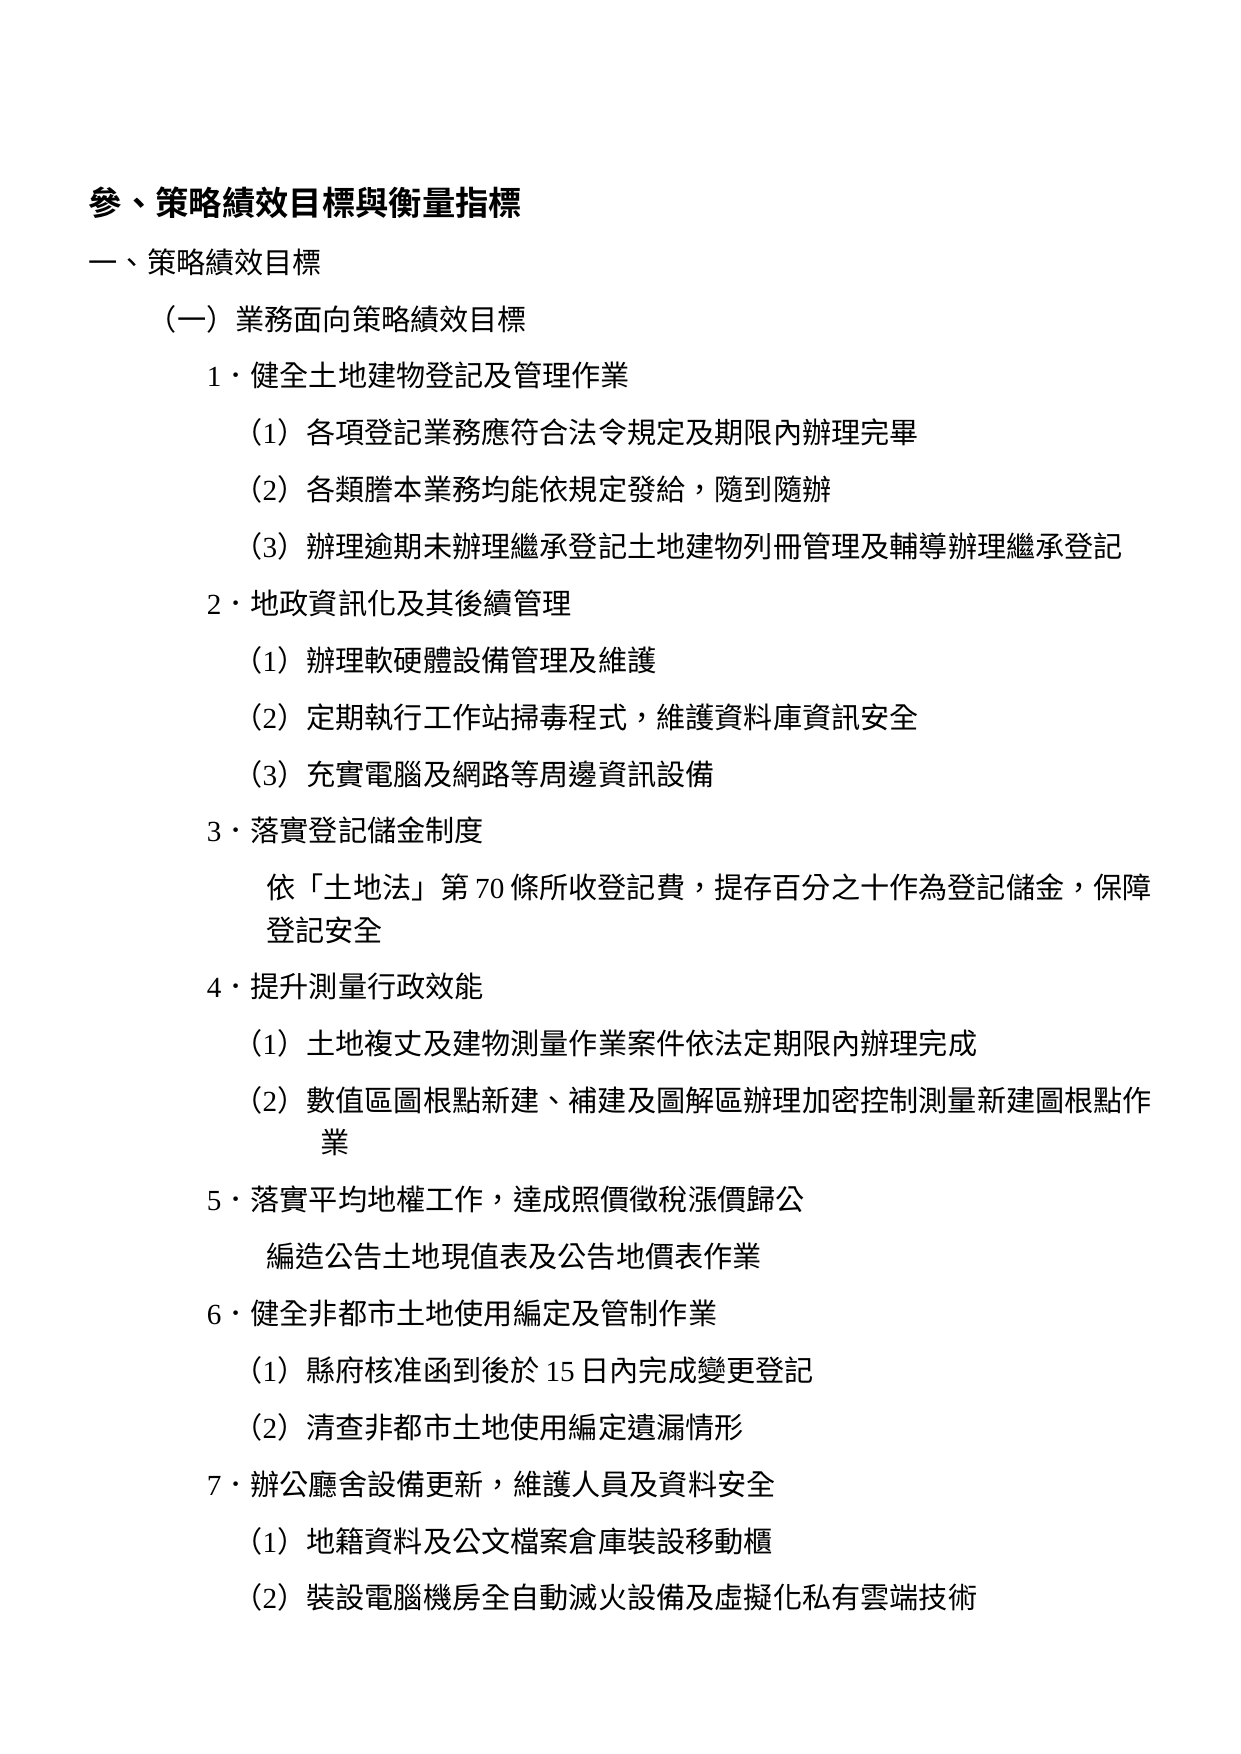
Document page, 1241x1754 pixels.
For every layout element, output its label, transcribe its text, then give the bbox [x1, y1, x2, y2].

list 提升測量行政效能 [207, 964, 1152, 1006]
list 充實電腦及網路等周邊資訊設備 [233, 751, 1152, 793]
list 土地複丈及建物測量作業案件依法定期限內辦理完成 [233, 1021, 1152, 1063]
text 依「土地法」第70條所收登記費，提存百分之十作為登記儲金，保障登記安全 [266, 865, 1152, 949]
list 辦公廳舍設備更新，維護人員及資料安全 [207, 1461, 1152, 1503]
text 一、策略績效目標 [88, 239, 1152, 281]
list 縣府核准函到後於15日內完成變更登記 [233, 1347, 1152, 1390]
list 裝設電腦機房全自動滅火設備及虛擬化私有雲端技術 [233, 1575, 1152, 1617]
list 辦理逾期未辦理繼承登記土地建物列冊管理及輔導辦理繼承登記 [233, 523, 1152, 566]
list 健全非都市土地使用編定及管制作業 [207, 1291, 1152, 1333]
list 健全土地建物登記及管理作業 [207, 353, 1152, 395]
list 落實平均地權工作，達成照價徵稅漲價歸公 [207, 1177, 1152, 1219]
text 參、策略績效目標與衡量指標 [88, 176, 1152, 224]
list 數值區圖根點新建、補建及圖解區辦理加密控制測量新建圖根點作業 [233, 1078, 1152, 1162]
text （一）業務面向策略績效目標 [148, 296, 1152, 338]
list 地政資訊化及其後續管理 [207, 580, 1152, 623]
list 清查非都市土地使用編定遺漏情形 [233, 1404, 1152, 1447]
list 辦理軟硬體設備管理及維護 [233, 637, 1152, 679]
list 落實登記儲金制度 [207, 808, 1152, 850]
list 各項登記業務應符合法令規定及期限內辦理完畢 [233, 410, 1152, 452]
list 各類謄本業務均能依規定發給，隨到隨辦 [233, 467, 1152, 509]
text 編造公告土地現值表及公告地價表作業 [266, 1234, 1152, 1276]
list 地籍資料及公文檔案倉庫裝設移動櫃 [233, 1518, 1152, 1560]
list 定期執行工作站掃毒程式，維護資料庫資訊安全 [233, 694, 1152, 736]
